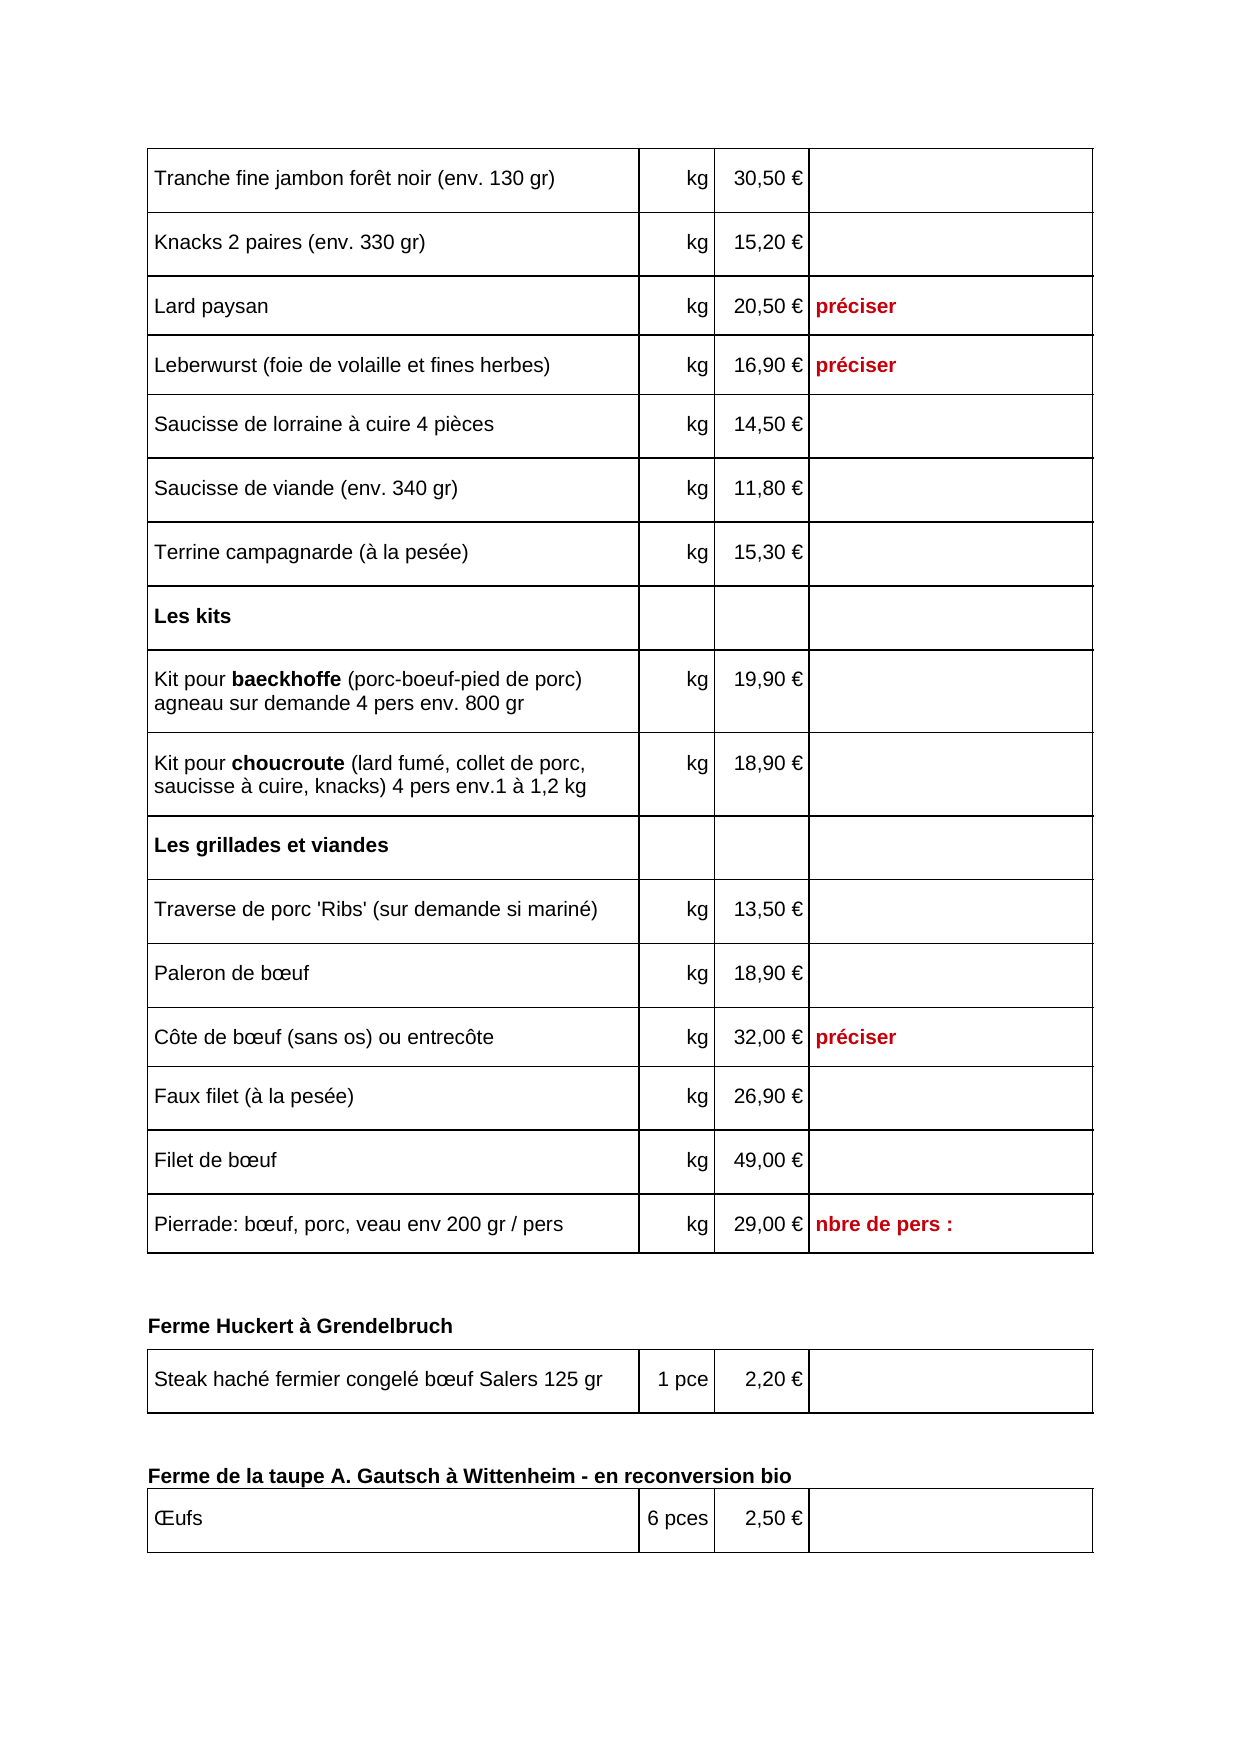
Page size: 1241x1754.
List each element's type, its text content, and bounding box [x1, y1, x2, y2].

table_cell kg [640, 733, 714, 815]
table_cell [810, 149, 1092, 211]
table_cell kg [640, 1131, 714, 1193]
table_cell Paleron de bœuf [148, 944, 638, 1006]
table_cell [715, 587, 808, 649]
table_cell Kit pour baeckhoffe (porc-boeuf-pied de porc) agneau sur demande 4 pers env. 800 gr [148, 651, 638, 732]
table_cell [640, 817, 714, 879]
table_cell Pierrade: bœuf, porc, veau env 200 gr / pers [148, 1195, 638, 1252]
table_cell [810, 817, 1092, 879]
table_cell kg [640, 1008, 714, 1066]
table_cell 32,00 € [715, 1008, 808, 1066]
table_cell 16,90 € [715, 336, 808, 393]
table_cell Saucisse de lorraine à cuire 4 pièces [148, 395, 638, 457]
table_cell 18,90 € [715, 944, 808, 1006]
table_cell [810, 651, 1092, 732]
text Ferme Huckert à Grendelbruch [148, 1314, 1093, 1338]
table_cell Tranche fine jambon forêt noir (env. 130 gr) [148, 149, 638, 211]
table_cell kg [640, 336, 714, 393]
table_cell nbre de pers : [810, 1195, 1092, 1252]
table_cell kg [640, 523, 714, 585]
table_cell Traverse de porc 'Ribs' (sur demande si mariné) [148, 880, 638, 943]
table_cell [640, 587, 714, 649]
table_cell [810, 944, 1092, 1006]
table_cell kg [640, 395, 714, 457]
table_cell 49,00 € [715, 1131, 808, 1193]
table_cell kg [640, 1067, 714, 1129]
table_cell 11,80 € [715, 459, 808, 521]
table_cell kg [640, 944, 714, 1006]
table_cell Lard paysan [148, 277, 638, 334]
table_cell [810, 395, 1092, 457]
table_header [810, 1350, 1092, 1412]
table_cell Les kits [148, 587, 638, 649]
table_cell kg [640, 459, 714, 521]
table_cell 20,50 € [715, 277, 808, 334]
table_cell [810, 459, 1092, 521]
table_cell 26,90 € [715, 1067, 808, 1129]
table_header 6 pces [640, 1489, 714, 1551]
table_cell Kit pour choucroute (lard fumé, collet de porc, saucisse à cuire, knacks) 4 pers env.1 à 1,2 kg [148, 733, 638, 815]
table_header Steak haché fermier congelé bœuf Salers 125 gr [148, 1350, 638, 1412]
table_cell [810, 1067, 1092, 1129]
table_cell Leberwurst (foie de volaille et fines herbes) [148, 336, 638, 393]
table_cell Faux filet (à la pesée) [148, 1067, 638, 1129]
table_header 2,50 € [715, 1489, 808, 1551]
table_cell Côte de bœuf (sans os) ou entrecôte [148, 1008, 638, 1066]
table_cell [810, 587, 1092, 649]
table_cell préciser [810, 1008, 1092, 1066]
table_cell kg [640, 213, 714, 275]
table_cell 15,20 € [715, 213, 808, 275]
table_cell kg [640, 149, 714, 211]
table_header [810, 1489, 1092, 1551]
table_cell kg [640, 277, 714, 334]
table_cell préciser [810, 336, 1092, 393]
table_cell [810, 1131, 1092, 1193]
table_cell 14,50 € [715, 395, 808, 457]
table_cell [715, 817, 808, 879]
text Ferme de la taupe A. Gautsch à Wittenheim - en reconversion bio [148, 1464, 1093, 1488]
table_cell [810, 523, 1092, 585]
table_cell Terrine campagnarde (à la pesée) [148, 523, 638, 585]
table_cell 19,90 € [715, 651, 808, 732]
table_cell Saucisse de viande (env. 340 gr) [148, 459, 638, 521]
table_cell [810, 213, 1092, 275]
table_cell 30,50 € [715, 149, 808, 211]
table_cell 13,50 € [715, 880, 808, 943]
table_cell 29,00 € [715, 1195, 808, 1252]
table_cell kg [640, 880, 714, 943]
table_cell 18,90 € [715, 733, 808, 815]
table_cell Knacks 2 paires (env. 330 gr) [148, 213, 638, 275]
table_cell [810, 733, 1092, 815]
table_header Œufs [148, 1489, 638, 1551]
table_cell Filet de bœuf [148, 1131, 638, 1193]
table_cell Les grillades et viandes [148, 817, 638, 879]
table_cell kg [640, 651, 714, 732]
table_cell 15,30 € [715, 523, 808, 585]
table_header 2,20 € [715, 1350, 808, 1412]
table_cell [810, 880, 1092, 943]
table_header 1 pce [640, 1350, 714, 1412]
table_cell kg [640, 1195, 714, 1252]
table_cell préciser [810, 277, 1092, 334]
